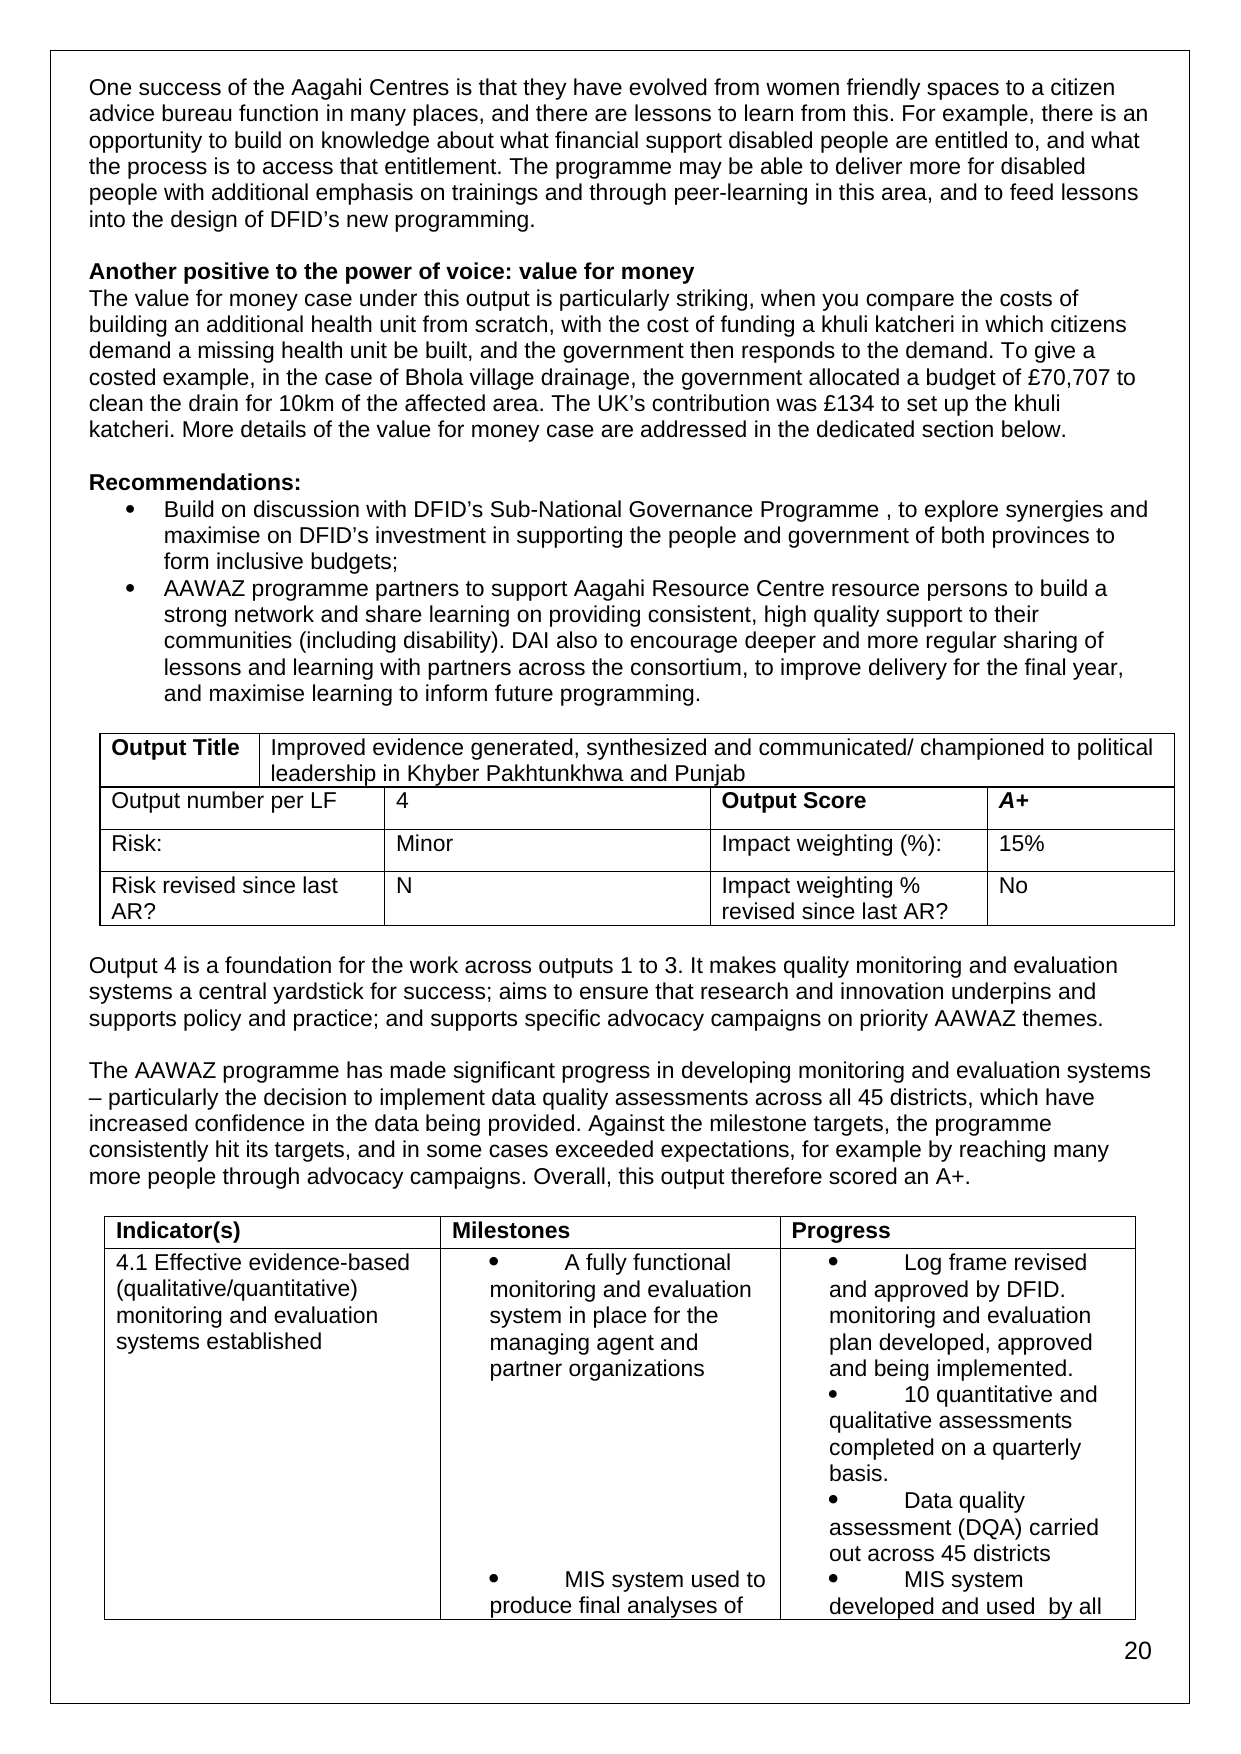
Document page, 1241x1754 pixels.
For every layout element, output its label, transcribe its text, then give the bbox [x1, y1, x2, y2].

table_cell Log frame revised and approved by DFID. monitoring and evaluation plan developed, approved and being implemented. 10 quantitative and qualitative assessments completed on a quarterly basis. Data quality assessment (DQA) carried out across 45 districts MIS system developed and used by all [781, 1249, 1135, 1619]
table_cell 15% [988, 830, 1174, 871]
table_cell A fully functional monitoring and evaluation system in place for the managing agent and partner organizations MIS system used to produce final analyses of [441, 1249, 780, 1619]
table_cell 4 [385, 788, 710, 829]
table_cell Output number per LF [101, 788, 384, 829]
table_header Output Title [101, 734, 259, 786]
table_header Indicator(s) [105, 1217, 440, 1248]
text Output 4 is a foundation for the work across outputs 1 to 3. It makes quality monitoring and evaluation systems a central yardstick for success; aims to ensure that research and innovation underpins and supports policy and practice; and supports specific advocacy campaigns on priority AAWAZ themes. [89, 952, 1152, 1031]
text The AAWAZ programme has made significant progress in developing monitoring and evaluation systems – particularly the decision to implement data quality assessments across all 45 districts, which have increased confidence in the data being provided. Against the milestone targets, the programme consistently hit its targets, and in some cases exceeded expectations, for example by reaching many more people through advocacy campaigns. Overall, this output therefore scored an A+. [89, 1057, 1152, 1189]
table_cell Impact weighting % revised since last AR? [711, 872, 987, 924]
table_cell Impact weighting (%): [711, 830, 987, 871]
table_header Improved evidence generated, synthesized and communicated/ championed to political leadership in Khyber Pakhtunkhwa and Punjab [260, 734, 1174, 786]
list Build on discussion with DFID’s Sub-National Governance Programme , to explore synergies and maximise on DFID’s investment in supporting the people and government of both provinces to form inclusive budgets; [126, 496, 1152, 574]
table_cell Minor [385, 830, 710, 871]
list AAWAZ programme partners to support Aagahi Resource Centre resource persons to build a strong network and share learning on providing consistent, high quality support to their communities (including disability). DAI also to encourage deeper and more regular sharing of lessons and learning with partners across the consortium, to improve delivery for the final year, and maximise learning to inform future programming. [126, 574, 1152, 706]
table_cell N [385, 872, 710, 924]
table_cell Risk: [101, 830, 384, 871]
table_header Milestones [441, 1217, 780, 1248]
table_cell No [988, 872, 1174, 924]
text Another positive to the power of voice: value for money [89, 258, 1152, 285]
text One success of the Aagahi Centres is that they have evolved from women friendly spaces to a citizen advice bureau function in many places, and there are lessons to learn from this. For example, there is an opportunity to build on knowledge about what financial support disabled people are entitled to, and what the process is to access that entitlement. The programme may be able to deliver more for disabled people with additional emphasis on trainings and through peer-learning in this area, and to feed lessons into the design of DFID’s new programming. [89, 74, 1152, 232]
text Recommendations: [89, 469, 1152, 496]
table_cell A+ [988, 788, 1174, 829]
table_header Progress [781, 1217, 1135, 1248]
table_cell 4.1 Effective evidence-based (qualitative/quantitative) monitoring and evaluation systems established [105, 1249, 440, 1619]
table_cell Risk revised since last AR? [101, 872, 384, 924]
text The value for money case under this output is particularly striking, when you compare the costs of building an additional health unit from scratch, with the cost of funding a khuli katcheri in which citizens demand a missing health unit be built, and the government then responds to the demand. To give a costed example, in the case of Bhola village drainage, the government allocated a budget of £70,707 to clean the drain for 10km of the affected area. The UK’s contribution was £134 to set up the khuli katcheri. More details of the value for money case are addressed in the dedicated section below. [89, 285, 1152, 443]
table_cell Output Score [711, 788, 987, 829]
